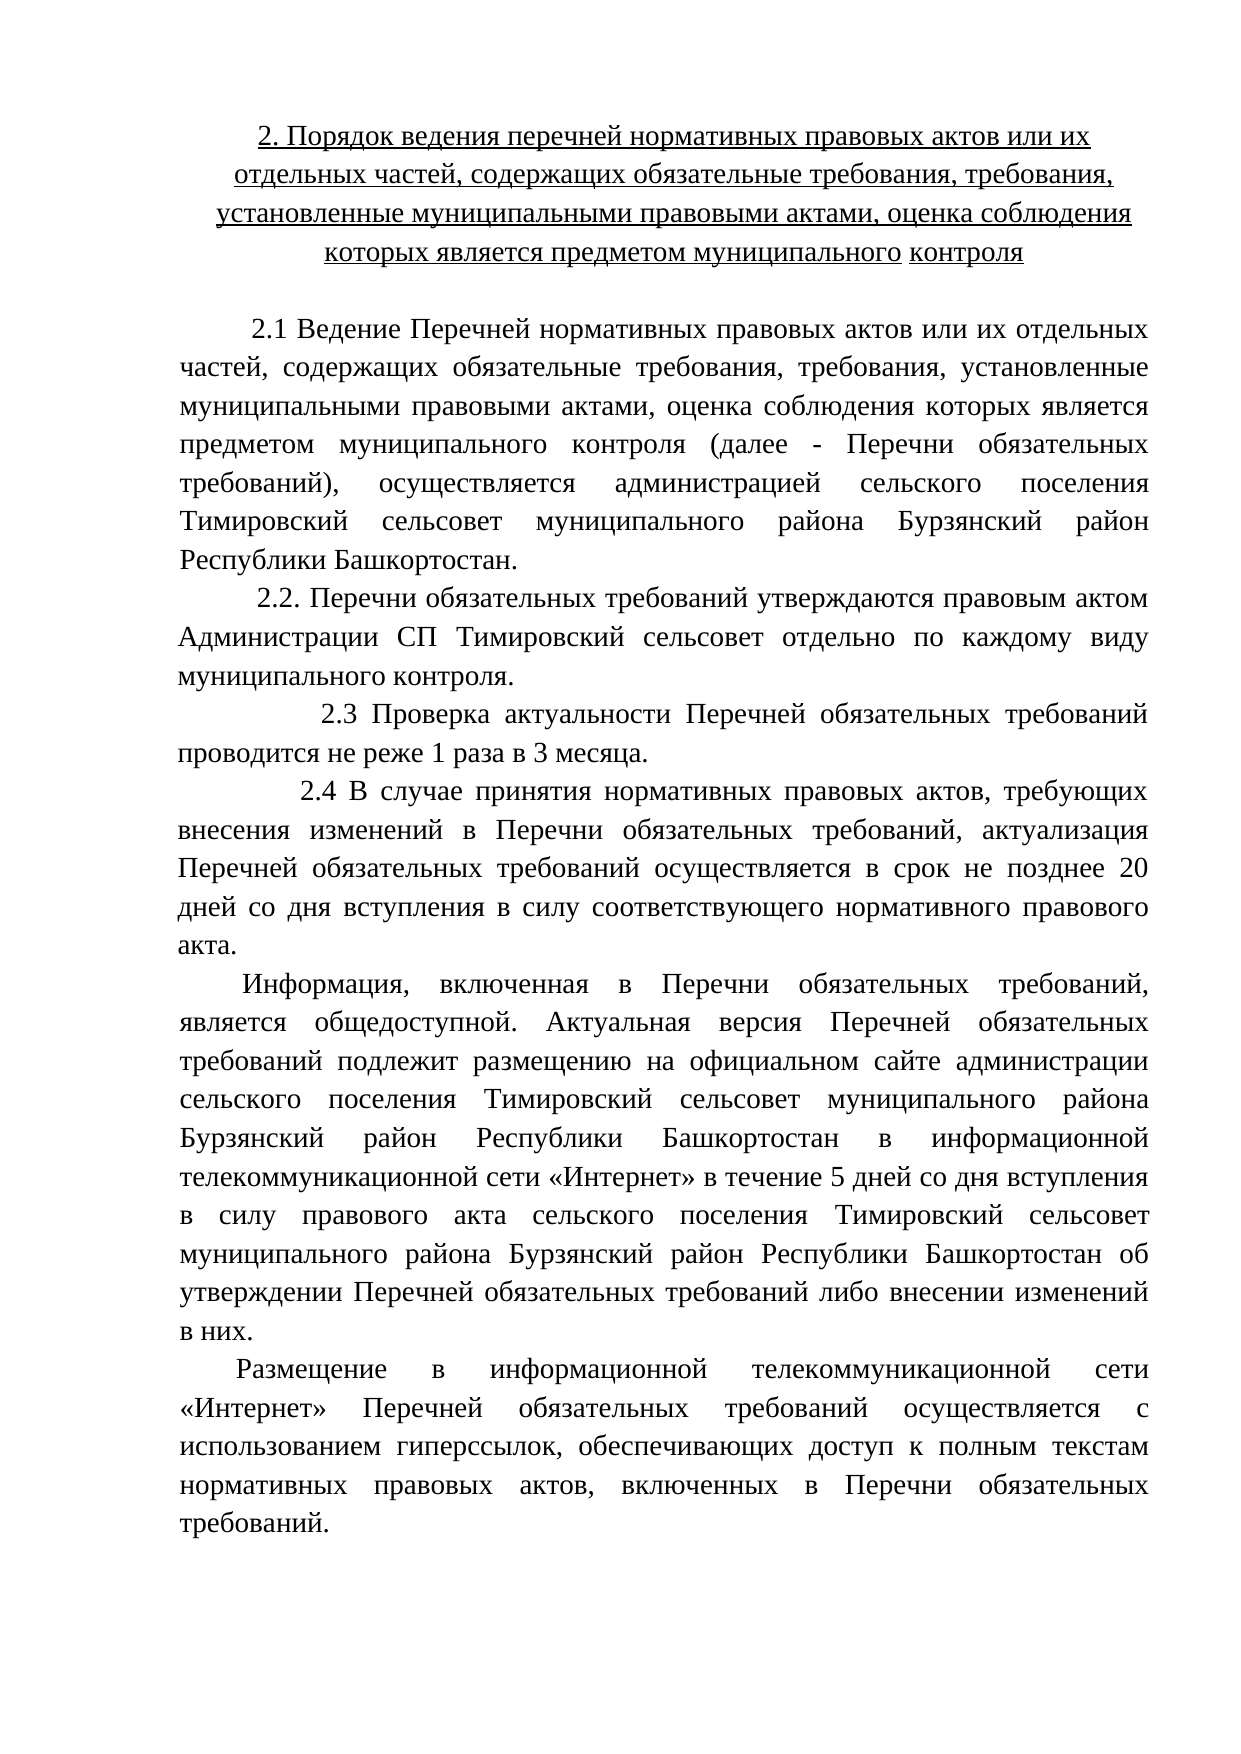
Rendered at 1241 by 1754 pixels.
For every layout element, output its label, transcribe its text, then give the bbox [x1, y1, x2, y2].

text Информация, включенная в Перечни обязательных требований, является общедоступной. Актуальная версия Перечней обязательных требований подлежит размещению на официальном сайте администрации сельского поселения Тимировский сельсовет муниципального района Бурзянский район Республики Башкортостан в информационной телекоммуникационной сети «Интернет» в течение 5 дней со дня вступления в силу правового акта сельского поселения Тимировский сельсовет муниципального района Бурзянский район Республики Башкортостан об утверждении Перечней обязательных требований либо внесении изменений в них. [179, 966, 1149, 1346]
text 2.3 Проверка актуальности Перечней обязательных требований проводится не реже 1 раза в 3 месяца. [177, 696, 1149, 768]
text 2.1 Ведение Перечней нормативных правовых актов или их отдельных частей, содержащих обязательные требования, требования, установленные муниципальными правовыми актами, оценка соблюдения которых является предметом муниципального контроля (далее - Перечни обязательных требований), осуществляется администрацией сельского поселения Тимировский сельсовет муниципального района Бурзянский район Республики Башкортостан. [179, 311, 1149, 576]
text 2.4 В случае принятия нормативных правовых актов, требующих внесения изменений в Перечни обязательных требований, актуализация Перечней обязательных требований осуществляется в срок не позднее 20 дней со дня вступления в силу соответствующего нормативного правового акта. [177, 773, 1149, 961]
text 2.2. Перечни обязательных требований утверждаются правовым актом Администрации СП Тимировский сельсовет отдельно по каждому виду муниципального контроля. [177, 581, 1149, 691]
text Размещение в информационной телекоммуникационной сети «Интернет» Перечней обязательных требований осуществляется с использованием гиперссылок, обеспечивающих доступ к полным текстам нормативных правовых актов, включенных в Перечни обязательных требований. [179, 1351, 1149, 1539]
text 2. Порядок ведения перечней нормативных правовых актов или их отдельных частей, содержащих обязательные требования, требования, установленные муниципальными правовыми актами, оценка соблюдения которых является предметом муниципального контроля [198, 118, 1149, 267]
